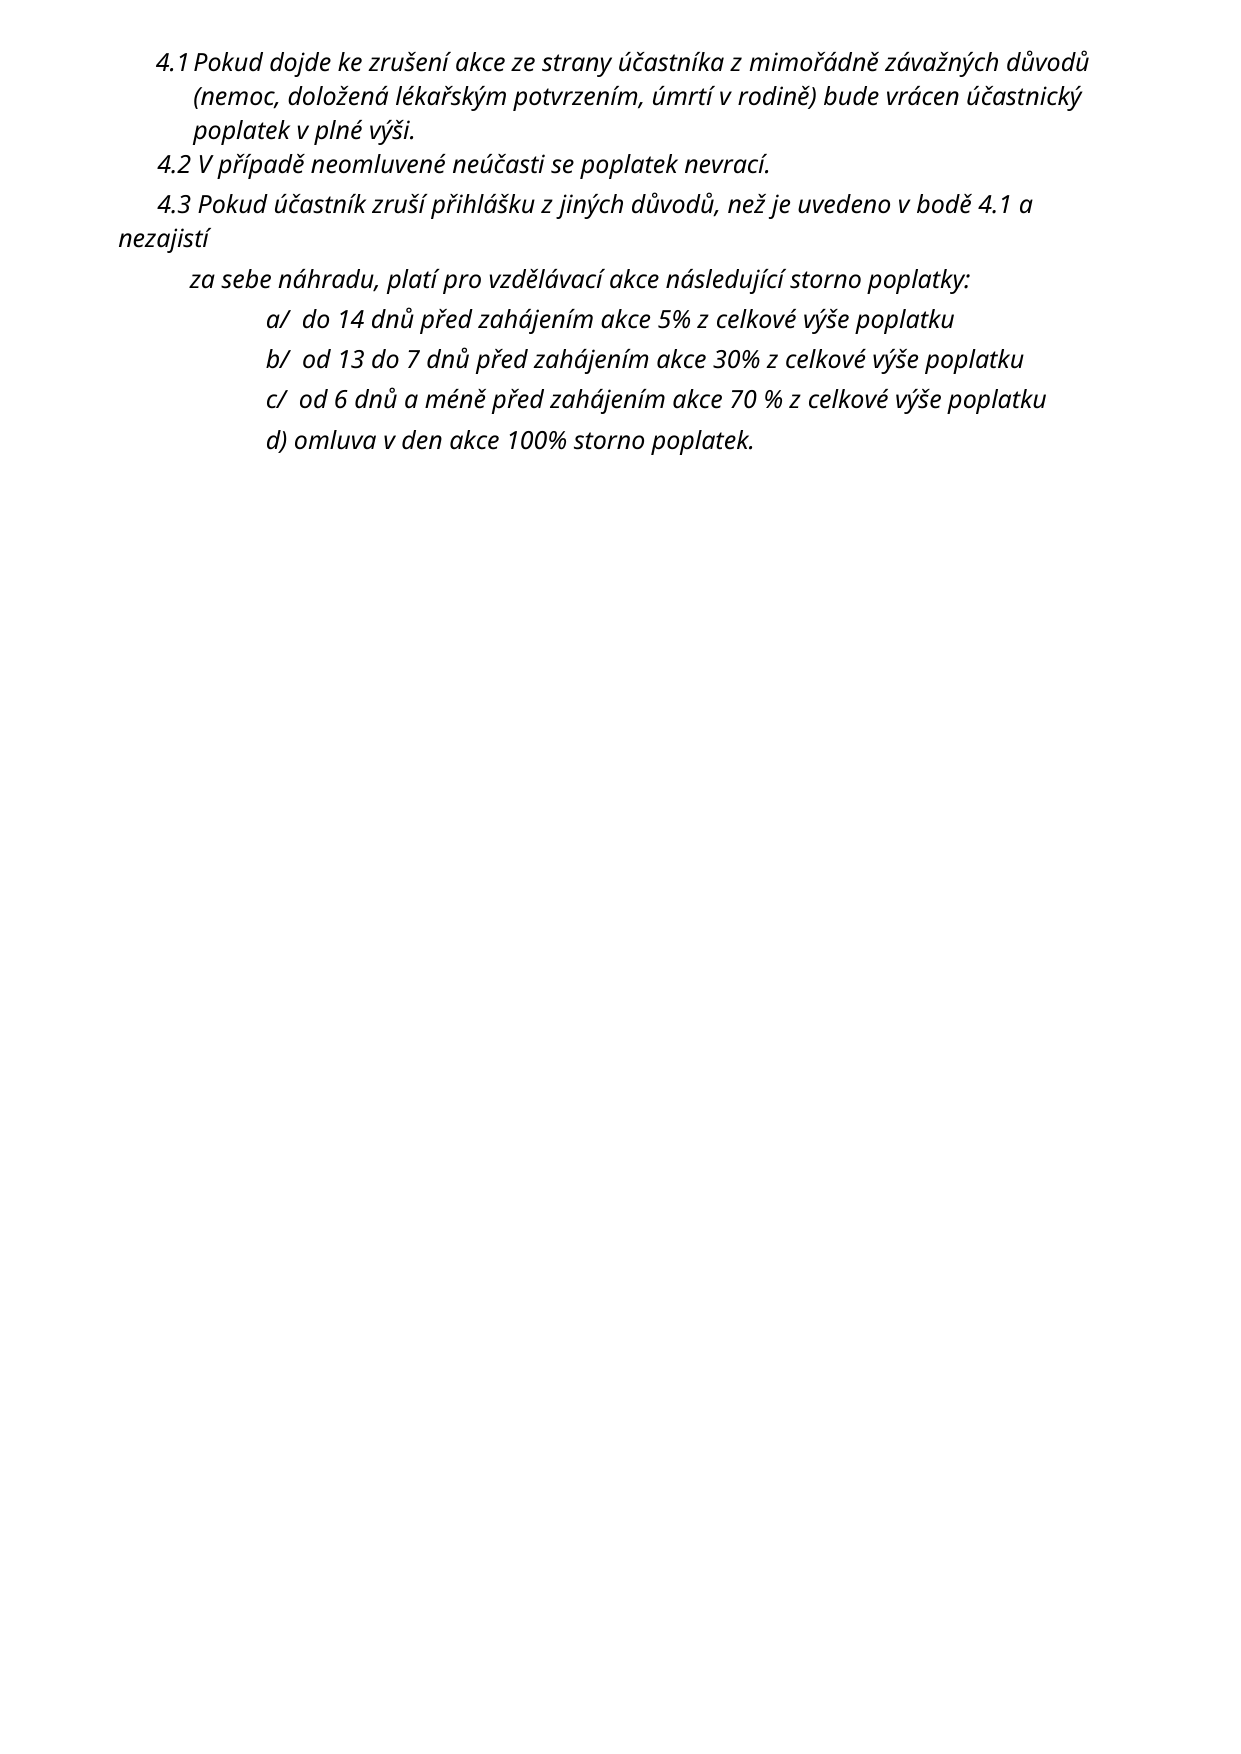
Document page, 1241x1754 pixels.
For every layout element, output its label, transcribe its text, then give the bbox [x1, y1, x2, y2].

subtitle d) omluva v den akce 100% storno poplatek. [192, 422, 1122, 457]
subtitle Pokud dojde ke zrušení akce ze strany účastníka z mimořádně závažných důvodů (nemoc, doložená lékařským potvrzením, úmrtí v rodině) bude vrácen účastnický poplatek v plné výši. [156, 44, 1122, 147]
subtitle a/ do 14 dnů před zahájením akce 5% z celkové výše poplatku [266, 302, 1122, 336]
subtitle c/ od 6 dnů a méně před zahájením akce 70 % z celkové výše poplatku [192, 382, 1122, 416]
subtitle b/ od 13 do 7 dnů před zahájením akce 30% z celkové výše poplatku [192, 342, 1122, 376]
subtitle 4.2 V případě neomluvené neúčasti se poplatek nevrací. [118, 147, 1122, 181]
subtitle 4.3 Pokud účastník zruší přihlášku z jiných důvodů, než je uvedeno v bodě 4.1 a nezajistí [118, 187, 1122, 255]
subtitle za sebe náhradu, platí pro vzdělávací akce následující storno poplatky: [118, 261, 1122, 295]
